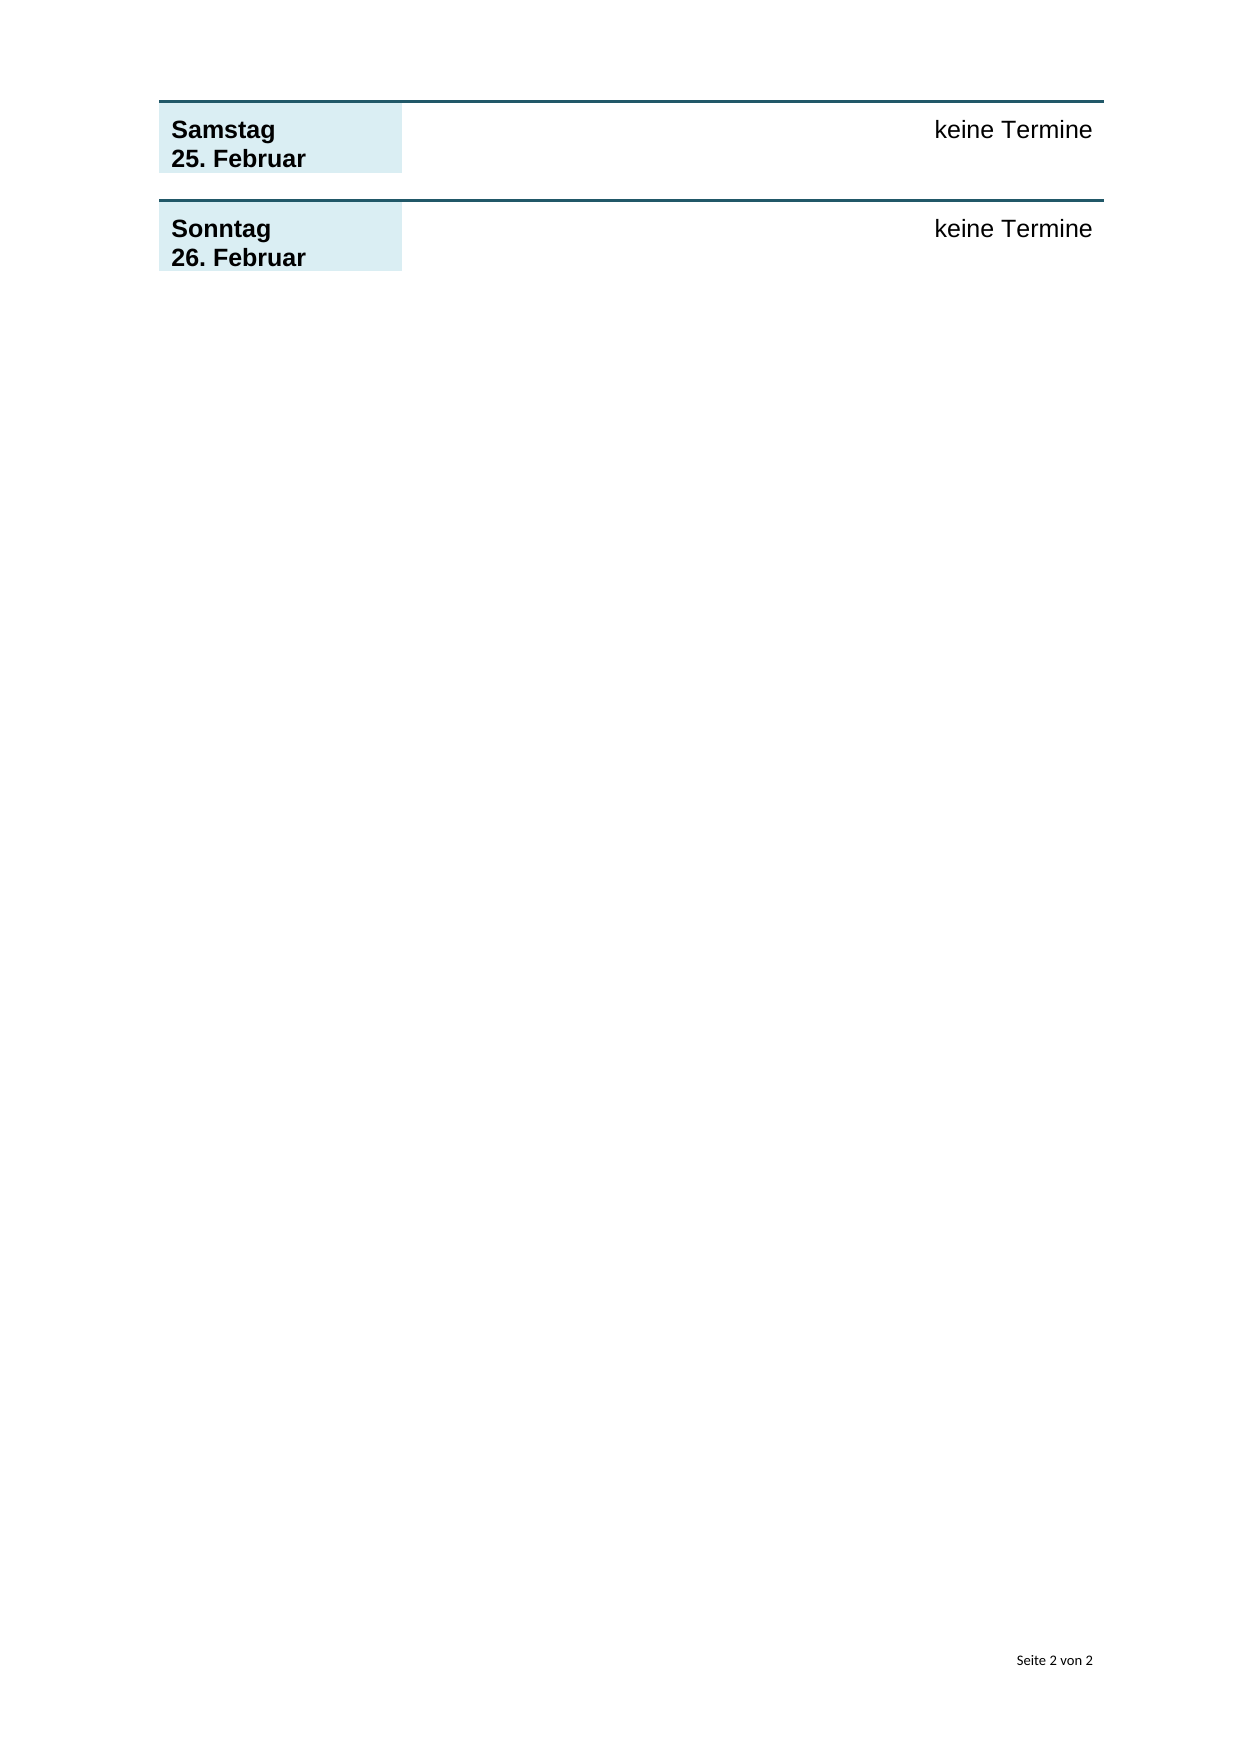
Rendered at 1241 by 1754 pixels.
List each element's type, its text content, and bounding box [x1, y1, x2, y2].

table_header keine Termine [402, 103, 1104, 173]
table_header keine Termine [402, 202, 1104, 271]
table_header Sonntag 26. Februar [159, 202, 402, 271]
table_header Samstag 25. Februar [159, 103, 402, 173]
